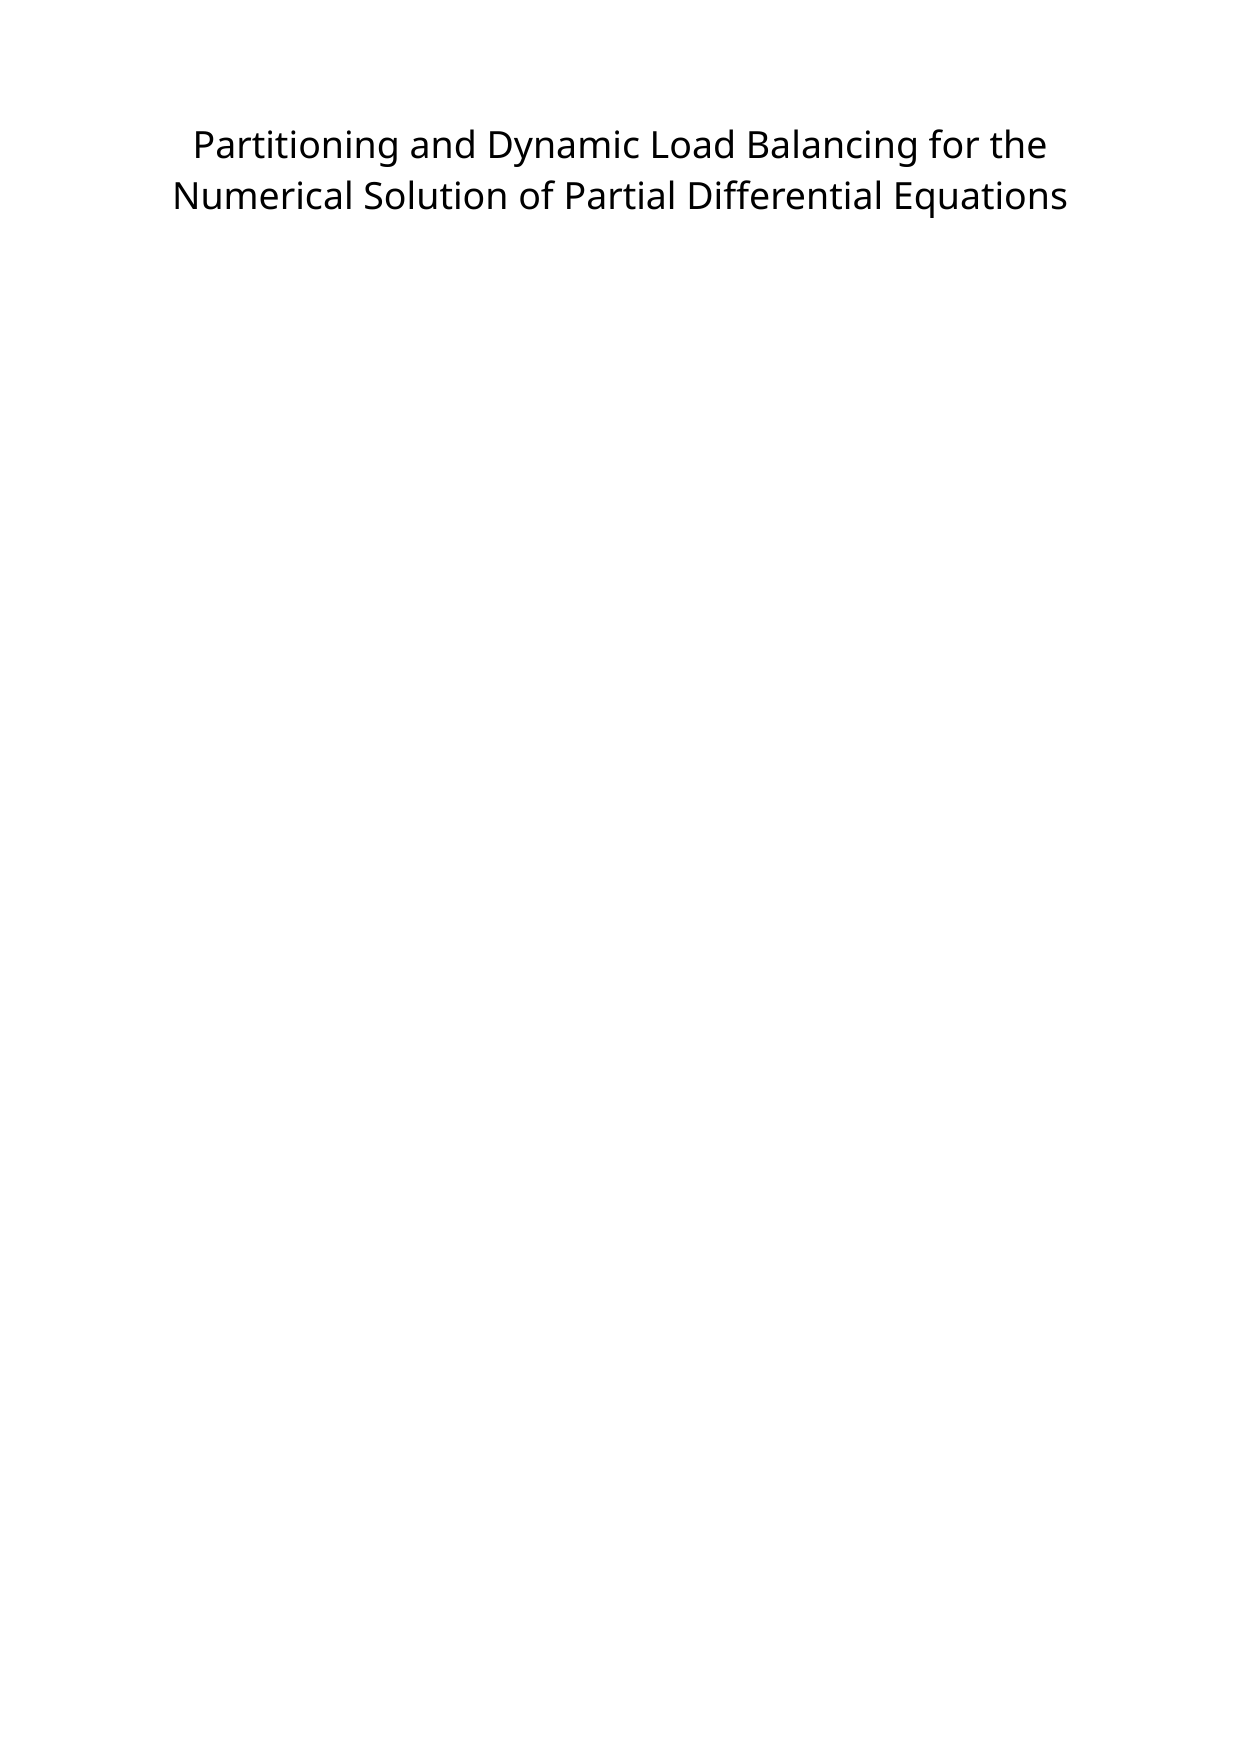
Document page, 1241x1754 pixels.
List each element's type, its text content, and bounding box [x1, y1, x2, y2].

text Partitioning and Dynamic Load Balancing for the Numerical Solution of Partial Differential Equations [118, 118, 1122, 220]
